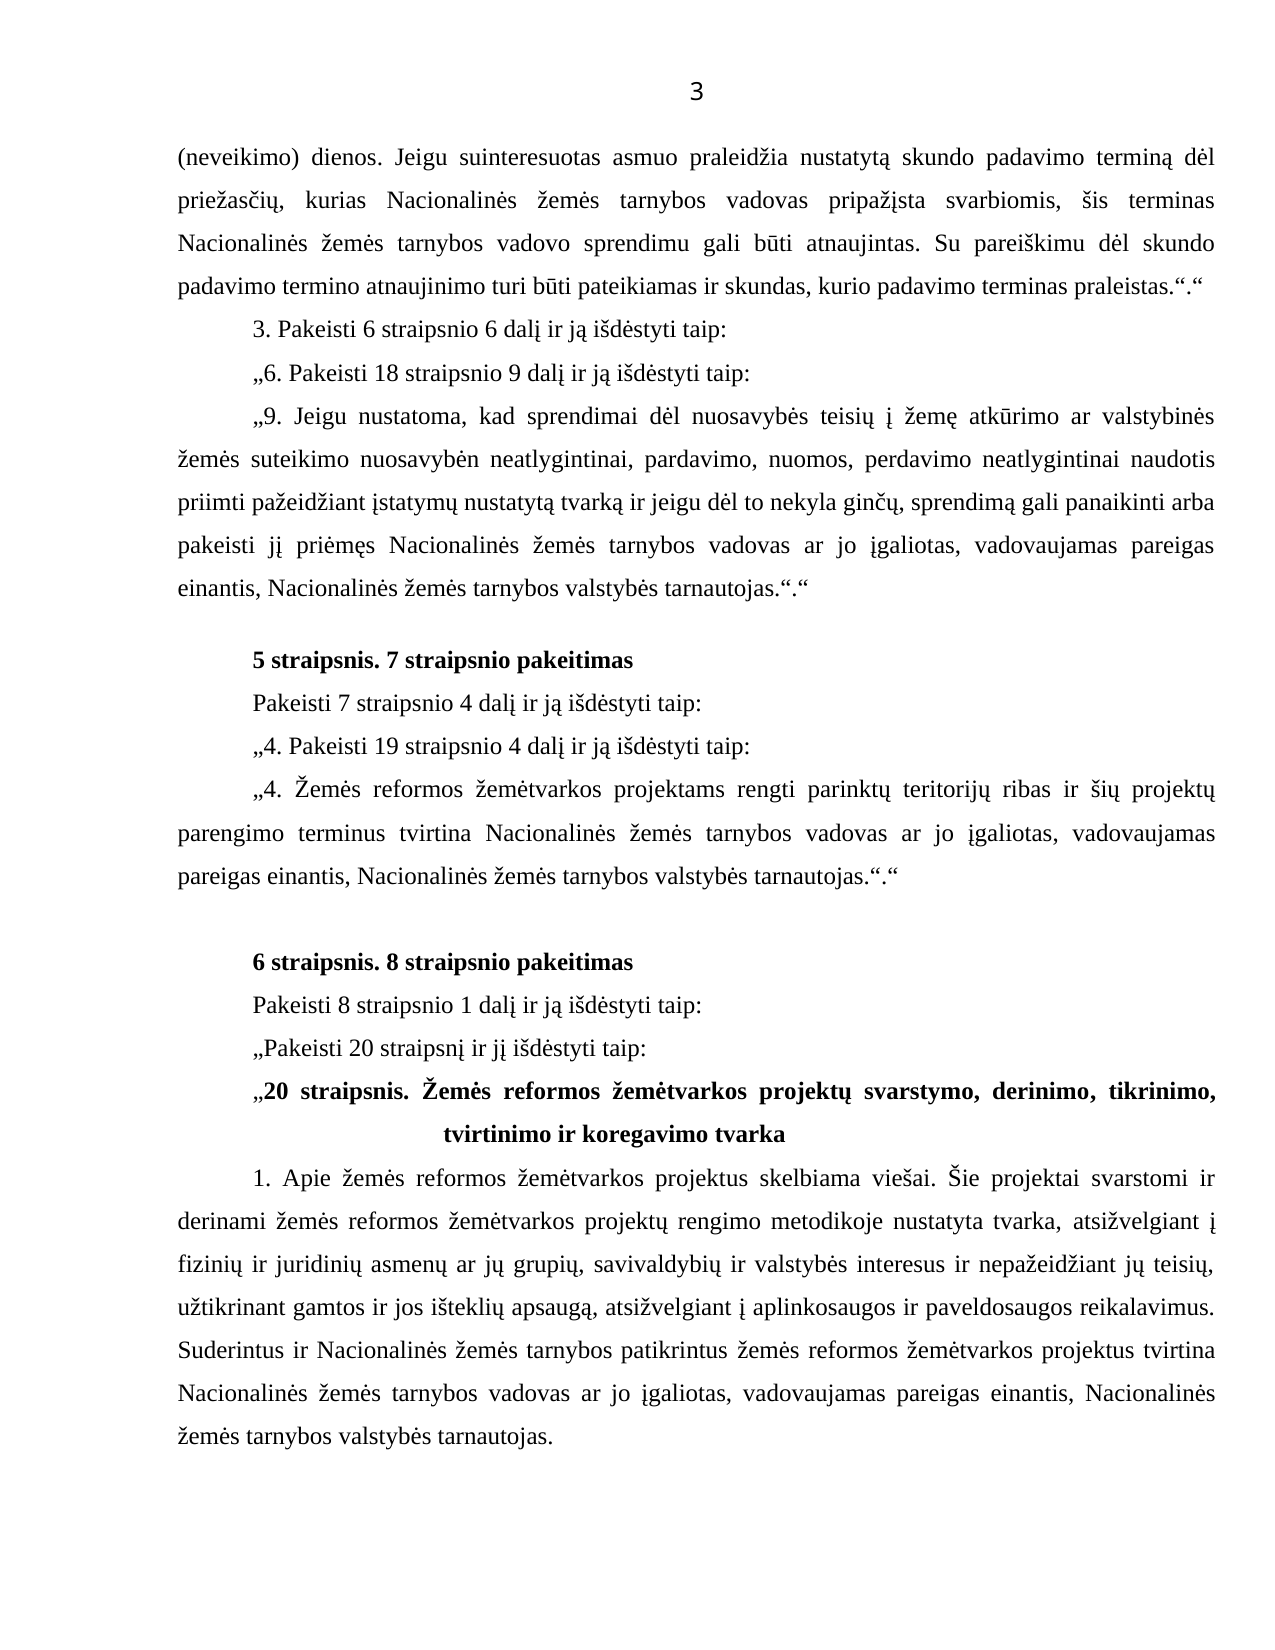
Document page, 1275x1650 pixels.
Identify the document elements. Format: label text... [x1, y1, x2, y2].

text 6 straipsnis. 8 straipsnio pakeitimas [177, 947, 1216, 976]
text 5 straipsnis. 7 straipsnio pakeitimas [177, 645, 1216, 674]
text 1. Apie žemės reformos žemėtvarkos projektus skelbiama viešai. Šie projektai svarstomi ir derinami žemės reformos žemėtvarkos projektų rengimo metodikoje nustatyta tvarka, atsižvelgiant į fizinių ir juridinių asmenų ar jų grupių, savivaldybių ir valstybės interesus ir nepažeidžiant jų teisių, užtikrinant gamtos ir jos išteklių apsaugą, atsižvelgiant į aplinkosaugos ir paveldosaugos reikalavimus. Suderintus ir Nacionalinės žemės tarnybos patikrintus žemės reformos žemėtvarkos projektus tvirtina Nacionalinės žemės tarnybos vadovas ar jo įgaliotas, vadovaujamas pareigas einantis, Nacionalinės žemės tarnybos valstybės tarnautojas. [177, 1163, 1216, 1450]
text „Pakeisti 20 straipsnį ir jį išdėstyti taip: [177, 1033, 1216, 1062]
text „6. Pakeisti 18 straipsnio 9 dalį ir ją išdėstyti taip: [177, 358, 1216, 386]
text (neveikimo) dienos. Jeigu suinteresuotas asmuo praleidžia nustatytą skundo padavimo terminą dėl priežasčių, kurias Nacionalinės žemės tarnybos vadovas pripažįsta svarbiomis, šis terminas Nacionalinės žemės tarnybos vadovo sprendimu gali būti atnaujintas. Su pareiškimu dėl skundo padavimo termino atnaujinimo turi būti pateikiamas ir skundas, kurio padavimo terminas praleistas.“.“ [177, 142, 1216, 300]
text Pakeisti 7 straipsnio 4 dalį ir ją išdėstyti taip: [177, 688, 1216, 717]
text „20 straipsnis. Žemės reformos žemėtvarkos projektų svarstymo, derinimo, tikrinimo, tvirtinimo ir koregavimo tvarka [252, 1076, 1216, 1148]
text „9. Jeigu nustatoma, kad sprendimai dėl nuosavybės teisių į žemę atkūrimo ar valstybinės žemės suteikimo nuosavybėn neatlygintinai, pardavimo, nuomos, perdavimo neatlygintinai naudotis priimti pažeidžiant įstatymų nustatytą tvarką ir jeigu dėl to nekyla ginčų, sprendimą gali panaikinti arba pakeisti jį priėmęs Nacionalinės žemės tarnybos vadovas ar jo įgaliotas, vadovaujamas pareigas einantis, Nacionalinės žemės tarnybos valstybės tarnautojas.“.“ [177, 401, 1216, 602]
text 3. Pakeisti 6 straipsnio 6 dalį ir ją išdėstyti taip: [177, 314, 1216, 343]
text „4. Žemės reformos žemėtvarkos projektams rengti parinktų teritorijų ribas ir šių projektų parengimo terminus tvirtina Nacionalinės žemės tarnybos vadovas ar jo įgaliotas, vadovaujamas pareigas einantis, Nacionalinės žemės tarnybos valstybės tarnautojas.“.“ [177, 774, 1216, 889]
text „4. Pakeisti 19 straipsnio 4 dalį ir ją išdėstyti taip: [177, 731, 1216, 760]
text Pakeisti 8 straipsnio 1 dalį ir ją išdėstyti taip: [177, 990, 1216, 1019]
